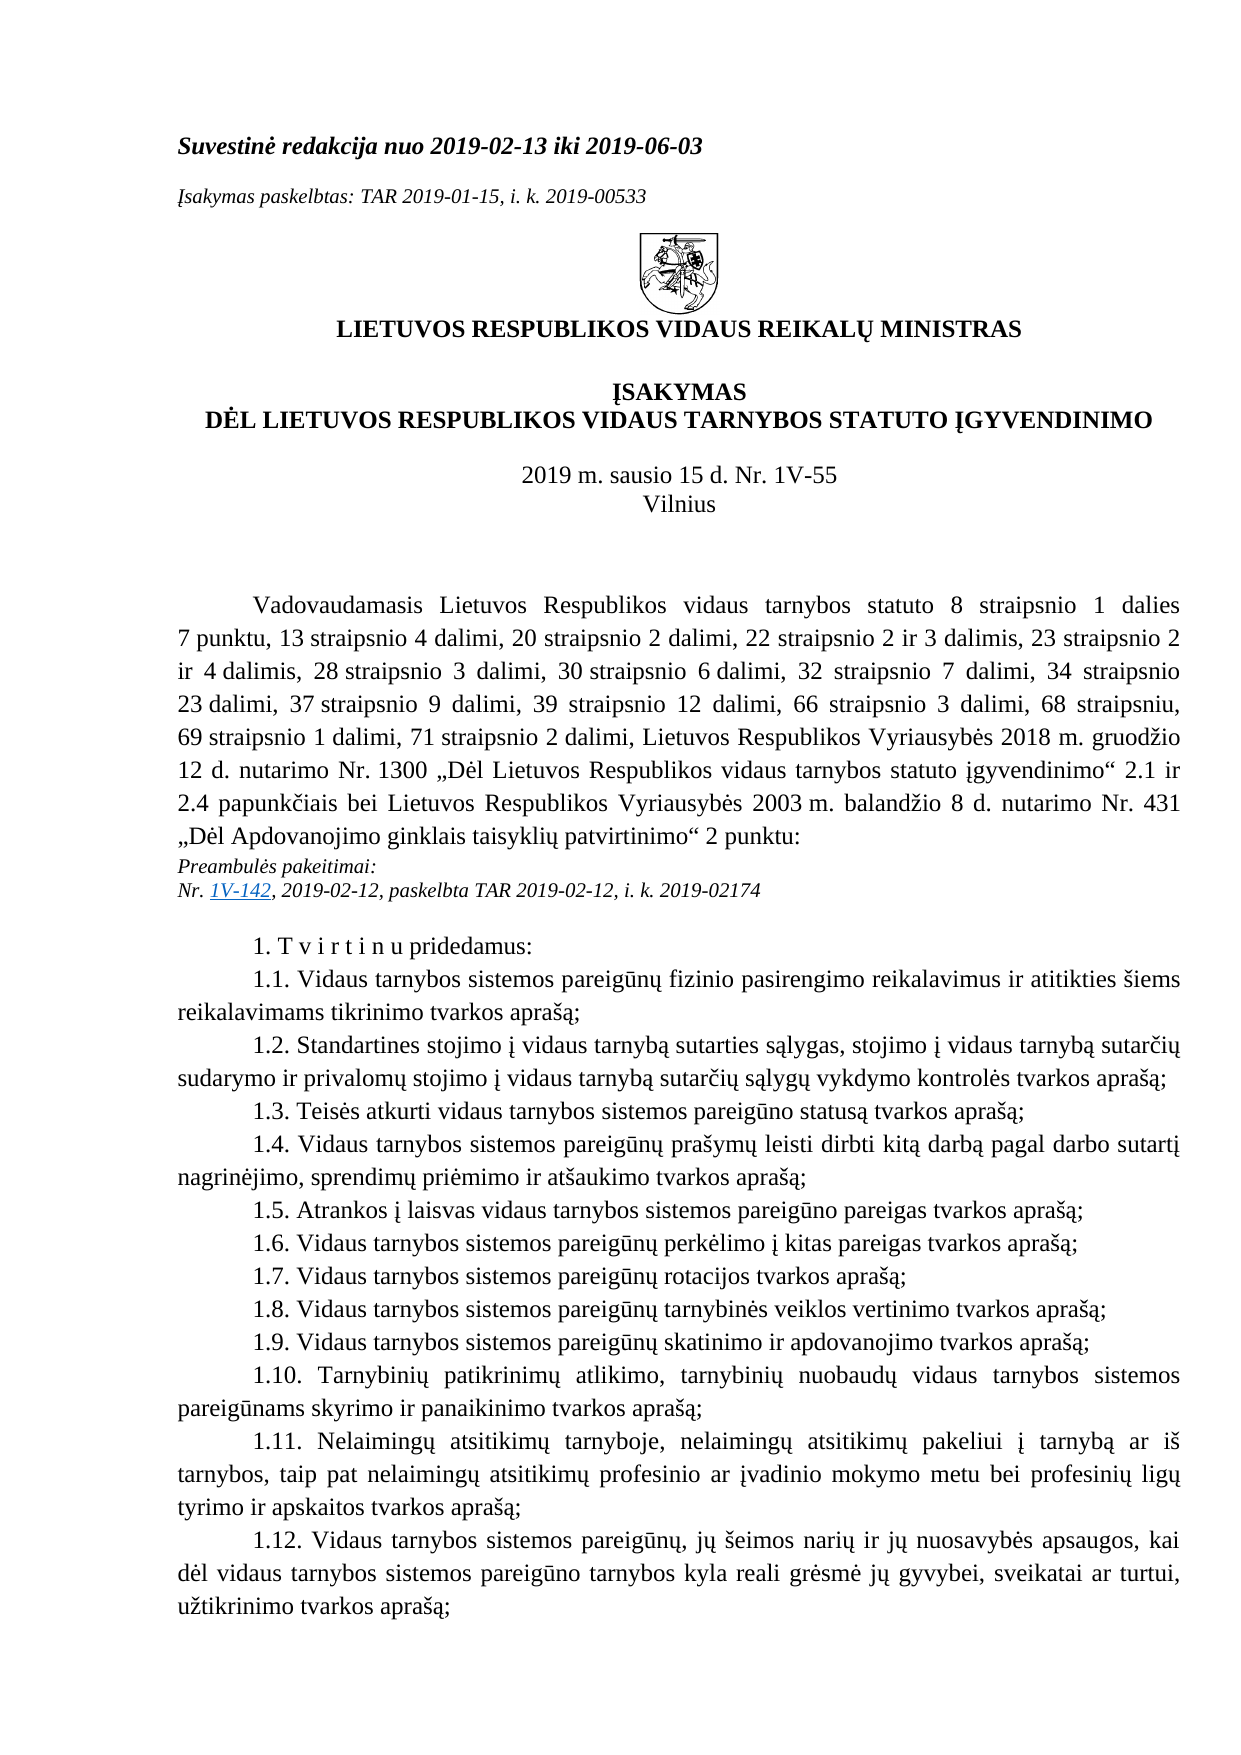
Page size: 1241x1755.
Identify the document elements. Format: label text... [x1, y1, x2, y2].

text 1.1. Vidaus tarnybos sistemos pareigūnų fizinio pasirengimo reikalavimus ir atitikties šiems reikalavimams tikrinimo tvarkos aprašą; [177, 964, 1181, 1026]
text DĖL LIETUVOS RESPUBLIKOS VIDAUS TARNYBOS STATUTO ĮGYVENDINIMO [177, 406, 1181, 434]
text Vilnius [177, 489, 1181, 518]
text Įsakymas paskelbtas: TAR 2019-01-15, i. k. 2019-00533 [177, 184, 1181, 208]
text Nr. 1V-142, 2019-02-12, paskelbta TAR 2019-02-12, i. k. 2019-02174 [177, 878, 1181, 902]
text 1.12. Vidaus tarnybos sistemos pareigūnų, jų šeimos narių ir jų nuosavybės apsaugos, kai dėl vidaus tarnybos sistemos pareigūno tarnybos kyla reali grėsmė jų gyvybei, sveikatai ar turtui, užtikrinimo tvarkos aprašą; [177, 1525, 1181, 1620]
text Vadovaudamasis Lietuvos Respublikos vidaus tarnybos statuto 8 straipsnio 1 dalies 7 punktu, 13 straipsnio 4 dalimi, 20 straipsnio 2 dalimi, 22 straipsnio 2 ir 3 dalimis, 23 straipsnio 2 ir 4 dalimis, 28 straipsnio 3 dalimi, 30 straipsnio 6 dalimi, 32 straipsnio 7 dalimi, 34 straipsnio 23 dalimi, 37 straipsnio 9 dalimi, 39 straipsnio 12 dalimi, 66 straipsnio 3 dalimi, 68 straipsniu, 69 straipsnio 1 dalimi, 71 straipsnio 2 dalimi, Lietuvos Respublikos Vyriausybės 2018 m. gruodžio 12 d. nutarimo Nr. 1300 „Dėl Lietuvos Respublikos vidaus tarnybos statuto įgyvendinimo“ 2.1 ir 2.4 papunkčiais bei Lietuvos Respublikos Vyriausybės 2003 m. balandžio 8 d. nutarimo Nr. 431 „Dėl Apdovanojimo ginklais taisyklių patvirtinimo“ 2 punktu: [177, 590, 1181, 850]
text 1.5. Atrankos į laisvas vidaus tarnybos sistemos pareigūno pareigas tvarkos aprašą; [177, 1195, 1181, 1224]
text 1.11. Nelaimingų atsitikimų tarnyboje, nelaimingų atsitikimų pakeliui į tarnybą ar iš tarnybos, taip pat nelaimingų atsitikimų profesinio ar įvadinio mokymo metu bei profesinių ligų tyrimo ir apskaitos tvarkos aprašą; [177, 1426, 1181, 1521]
text 1.2. Standartines stojimo į vidaus tarnybą sutarties sąlygas, stojimo į vidaus tarnybą sutarčių sudarymo ir privalomų stojimo į vidaus tarnybą sutarčių sąlygų vykdymo kontrolės tvarkos aprašą; [177, 1030, 1181, 1092]
text 1.9. Vidaus tarnybos sistemos pareigūnų skatinimo ir apdovanojimo tvarkos aprašą; [177, 1327, 1181, 1356]
text 2019 m. sausio 15 d. Nr. 1V-55 [177, 461, 1181, 489]
text 1.7. Vidaus tarnybos sistemos pareigūnų rotacijos tvarkos aprašą; [177, 1261, 1181, 1290]
text 1.3. Teisės atkurti vidaus tarnybos sistemos pareigūno statusą tvarkos aprašą; [177, 1096, 1181, 1125]
text 1.4. Vidaus tarnybos sistemos pareigūnų prašymų leisti dirbti kitą darbą pagal darbo sutartį nagrinėjimo, sprendimų priėmimo ir atšaukimo tvarkos aprašą; [177, 1129, 1181, 1191]
text 1.6. Vidaus tarnybos sistemos pareigūnų perkėlimo į kitas pareigas tvarkos aprašą; [177, 1228, 1181, 1257]
text 1.8. Vidaus tarnybos sistemos pareigūnų tarnybinės veiklos vertinimo tvarkos aprašą; [177, 1294, 1181, 1323]
text LIETUVOS RESPUBLIKOS VIDAUS REIKALŲ MINISTRAS [177, 314, 1181, 343]
text ĮSAKYMAS [177, 377, 1181, 406]
text Preambulės pakeitimai: [177, 854, 1181, 878]
text Suvestinė redakcija nuo 2019-02-13 iki 2019-06-03 [177, 131, 1181, 160]
text 1. T v i r t i n u pridedamus: [177, 931, 1181, 960]
text 1.10. Tarnybinių patikrinimų atlikimo, tarnybinių nuobaudų vidaus tarnybos sistemos pareigūnams skyrimo ir panaikinimo tvarkos aprašą; [177, 1360, 1181, 1422]
